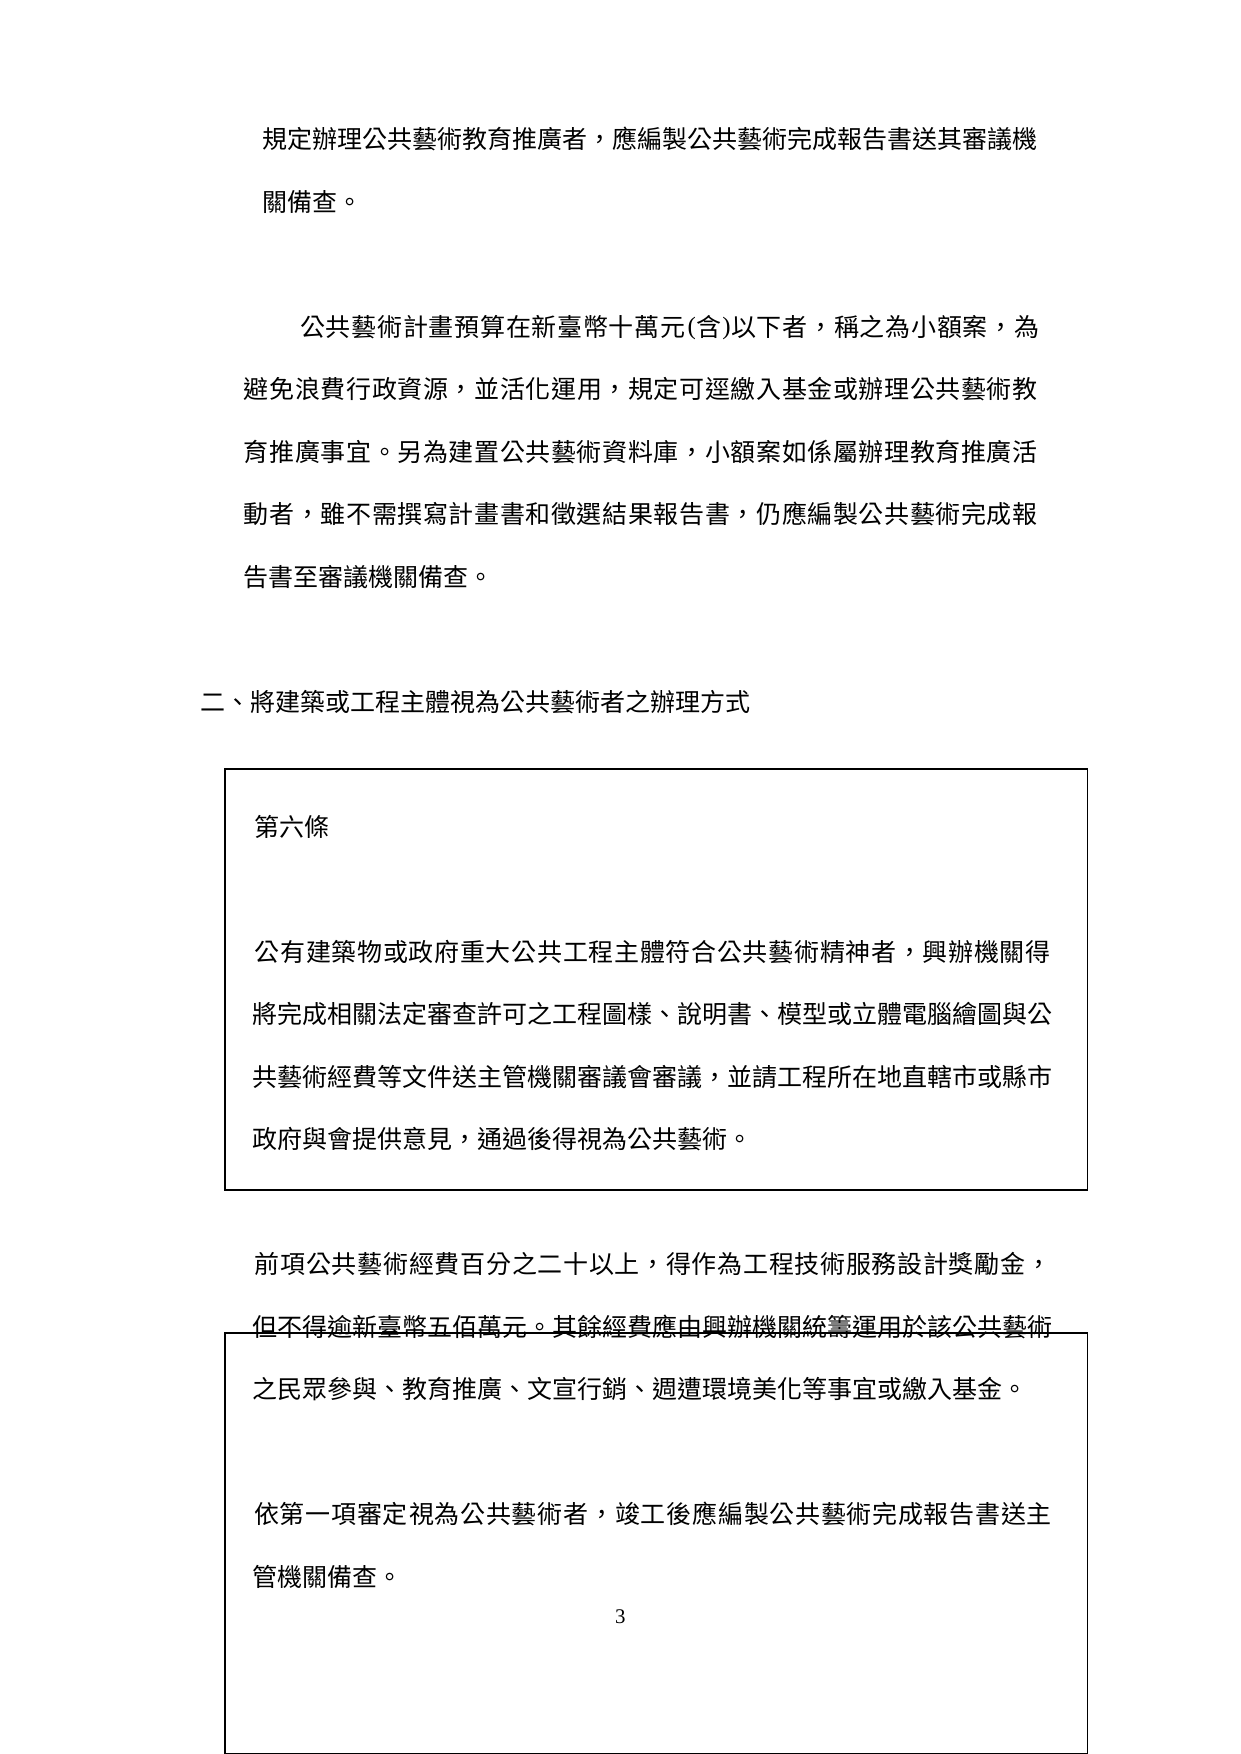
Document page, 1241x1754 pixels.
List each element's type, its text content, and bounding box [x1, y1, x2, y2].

text 前項公共藝術經費百分之二十以上，得作為工程技術服務設計獎勵金，但不得逾新臺幣五佰萬元。其餘經費應由興辦機關統籌運用於該公共藝術之民眾參與、教育推廣、文宣行銷、週遭環境美化等事宜或繳入基金。 [253, 1221, 1053, 1332]
text 第六條 [253, 784, 1053, 846]
text 公共藝術計畫預算在新臺幣十萬元(含)以下者，稱之為小額案，為避免浪費行政資源，並活化運用，規定可逕繳入基金或辦理公共藝術教育推廣事宜。另為建置公共藝術資料庫，小額案如係屬辦理教育推廣活動者，雖不需撰寫計畫書和徵選結果報告書，仍應編製公共藝術完成報告書至審議機關備查。 [244, 284, 1040, 596]
text 前項公共藝術經費百分之二十以上，得作為工程技術服務設計獎勵金，但不得逾新臺幣五佰萬元。其餘經費應由興辦機關統籌運用於該公共藝術之民眾參與、教育推廣、文宣行銷、週遭環境美化等事宜或繳入基金。 [253, 1334, 1053, 1409]
text 二、將建築或工程主體視為公共藝術者之辦理方式 [200, 659, 1040, 721]
text 依第一項審定視為公共藝術者，竣工後應編製公共藝術完成報告書送主管機關備查。 [253, 1471, 1053, 1596]
text 規定辦理公共藝術教育推廣者，應編製公共藝術完成報告書送其審議機關備查。 [262, 96, 1040, 221]
text 公有建築物或政府重大公共工程主體符合公共藝術精神者，興辦機關得將完成相關法定審查許可之工程圖樣、說明書、模型或立體電腦繪圖與公共藝術經費等文件送主管機關審議會審議，並請工程所在地直轄市或縣市政府與會提供意見，通過後得視為公共藝術。 [253, 909, 1053, 1159]
